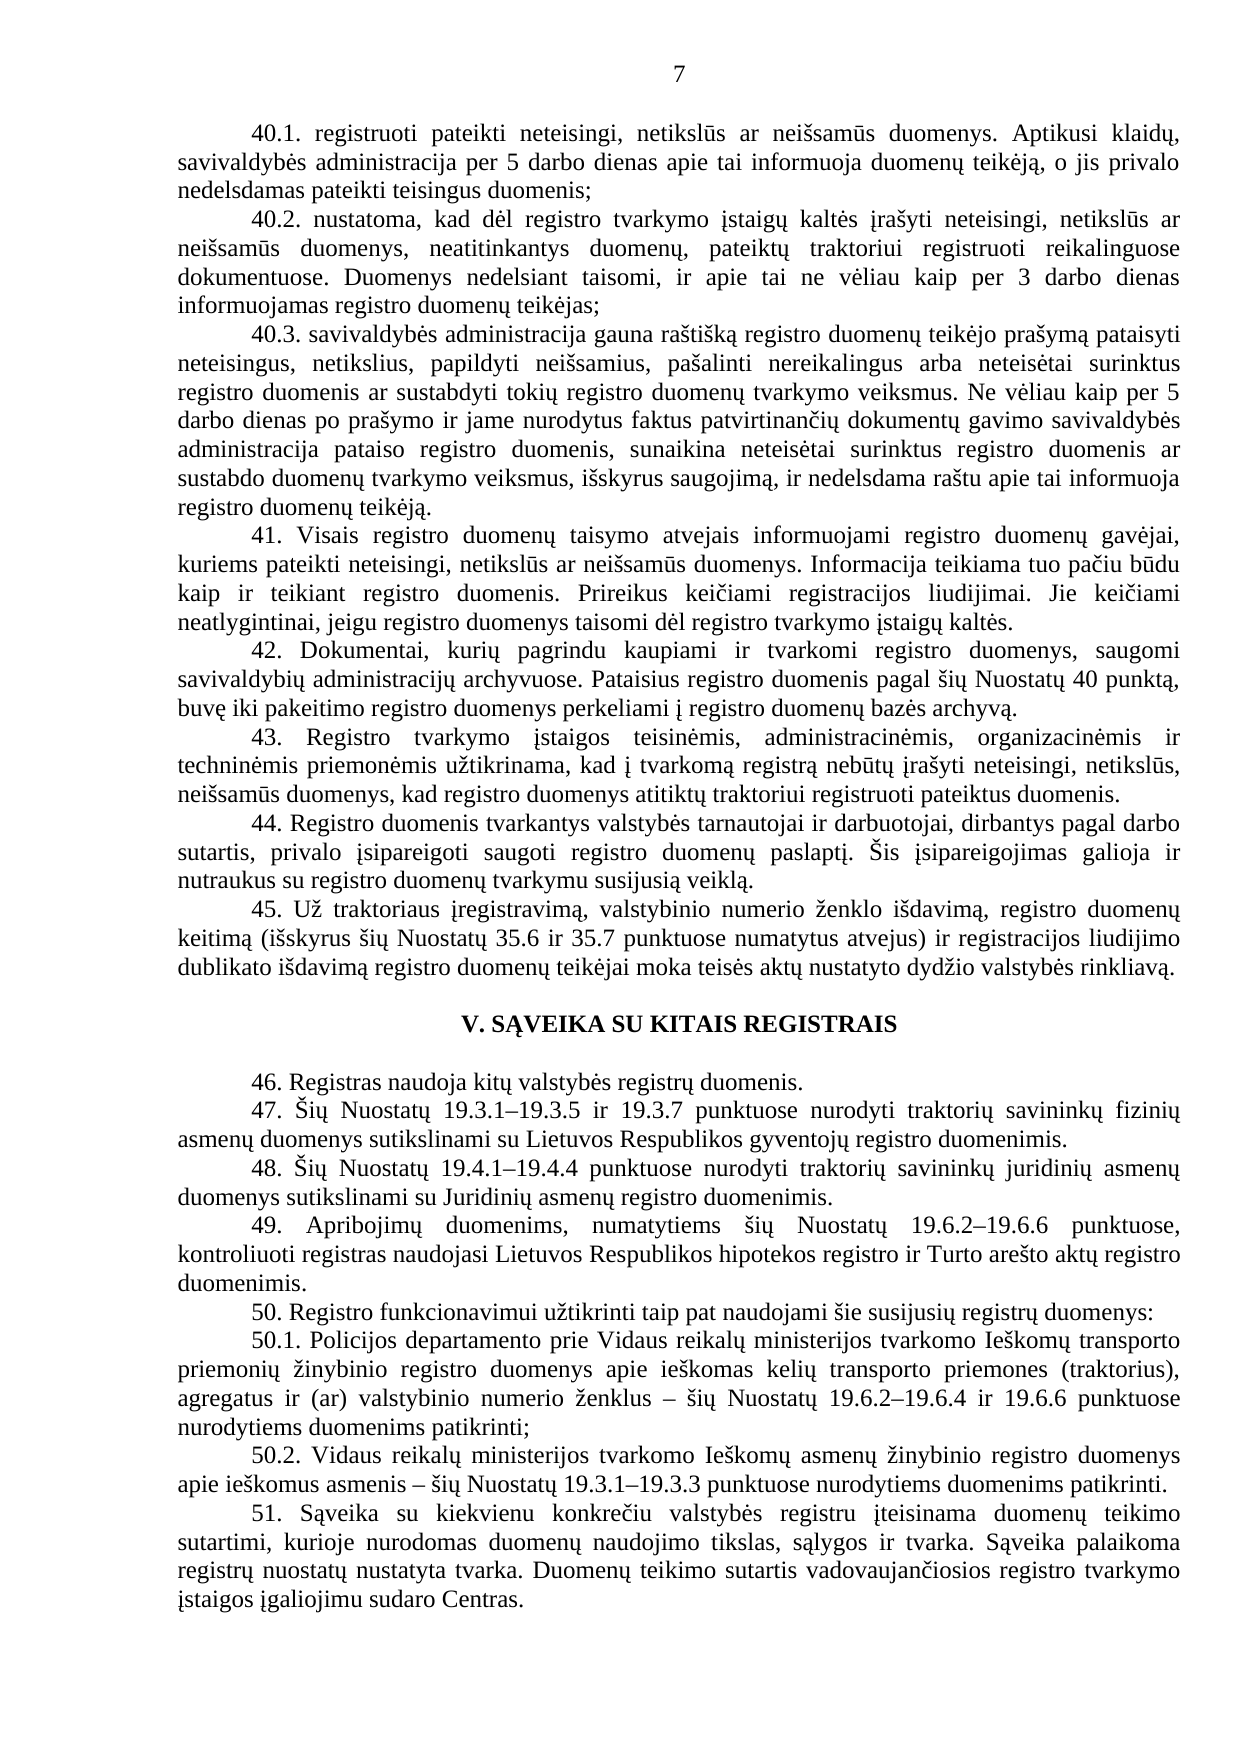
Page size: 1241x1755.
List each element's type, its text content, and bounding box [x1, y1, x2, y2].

text 50.1. Policijos departamento prie Vidaus reikalų ministerijos tvarkomo Ieškomų transporto priemonių žinybinio registro duomenys apie ieškomas kelių transporto priemones (traktorius), agregatus ir (ar) valstybinio numerio ženklus – šių Nuostatų 19.6.2–19.6.4 ir 19.6.6 punktuose nurodytiems duomenims patikrinti; [177, 1326, 1181, 1441]
text 40.2. nustatoma, kad dėl registro tvarkymo įstaigų kaltės įrašyti neteisingi, netikslūs ar neišsamūs duomenys, neatitinkantys duomenų, pateiktų traktoriui registruoti reikalinguose dokumentuose. Duomenys nedelsiant taisomi, ir apie tai ne vėliau kaip per 3 darbo dienas informuojamas registro duomenų teikėjas; [177, 204, 1181, 319]
text 51. Sąveika su kiekvienu konkrečiu valstybės registru įteisinama duomenų teikimo sutartimi, kurioje nurodomas duomenų naudojimo tikslas, sąlygos ir tvarka. Sąveika palaikoma registrų nuostatų nustatyta tvarka. Duomenų teikimo sutartis vadovaujančiosios registro tvarkymo įstaigos įgaliojimu sudaro Centras. [177, 1498, 1181, 1613]
text 40.3. savivaldybės administracija gauna raštišką registro duomenų teikėjo prašymą pataisyti neteisingus, netikslius, papildyti neišsamius, pašalinti nereikalingus arba neteisėtai surinktus registro duomenis ar sustabdyti tokių registro duomenų tvarkymo veiksmus. Ne vėliau kaip per 5 darbo dienas po prašymo ir jame nurodytus faktus patvirtinančių dokumentų gavimo savivaldybės administracija pataiso registro duomenis, sunaikina neteisėtai surinktus registro duomenis ar sustabdo duomenų tvarkymo veiksmus, išskyrus saugojimą, ir nedelsdama raštu apie tai informuoja registro duomenų teikėją. [177, 319, 1181, 521]
text 43. Registro tvarkymo įstaigos teisinėmis, administracinėmis, organizacinėmis ir techninėmis priemonėmis užtikrinama, kad į tvarkomą registrą nebūtų įrašyti neteisingi, netikslūs, neišsamūs duomenys, kad registro duomenys atitiktų traktoriui registruoti pateiktus duomenis. [177, 722, 1181, 808]
text 50.2. Vidaus reikalų ministerijos tvarkomo Ieškomų asmenų žinybinio registro duomenys apie ieškomus asmenis – šių Nuostatų 19.3.1–19.3.3 punktuose nurodytiems duomenims patikrinti. [177, 1441, 1181, 1498]
text 48. Šių Nuostatų 19.4.1–19.4.4 punktuose nurodyti traktorių savininkų juridinių asmenų duomenys sutikslinami su Juridinių asmenų registro duomenimis. [177, 1153, 1181, 1211]
text 50. Registro funkcionavimui užtikrinti taip pat naudojami šie susijusių registrų duomenys: [177, 1297, 1181, 1326]
text 45. Už traktoriaus įregistravimą, valstybinio numerio ženklo išdavimą, registro duomenų keitimą (išskyrus šių Nuostatų 35.6 ir 35.7 punktuose numatytus atvejus) ir registracijos liudijimo dublikato išdavimą registro duomenų teikėjai moka teisės aktų nustatyto dydžio valstybės rinkliavą. [177, 894, 1181, 981]
text 42. Dokumentai, kurių pagrindu kaupiami ir tvarkomi registro duomenys, saugomi savivaldybių administracijų archyvuose. Pataisius registro duomenis pagal šių Nuostatų 40 punktą, buvę iki pakeitimo registro duomenys perkeliami į registro duomenų bazės archyvą. [177, 636, 1181, 722]
text V. SĄVEIKA SU KITAIS REGISTRAIS [177, 1009, 1181, 1038]
text 46. Registras naudoja kitų valstybės registrų duomenis. [177, 1067, 1181, 1096]
text 41. Visais registro duomenų taisymo atvejais informuojami registro duomenų gavėjai, kuriems pateikti neteisingi, netikslūs ar neišsamūs duomenys. Informacija teikiama tuo pačiu būdu kaip ir teikiant registro duomenis. Prireikus keičiami registracijos liudijimai. Jie keičiami neatlygintinai, jeigu registro duomenys taisomi dėl registro tvarkymo įstaigų kaltės. [177, 521, 1181, 636]
text 47. Šių Nuostatų 19.3.1–19.3.5 ir 19.3.7 punktuose nurodyti traktorių savininkų fizinių asmenų duomenys sutikslinami su Lietuvos Respublikos gyventojų registro duomenimis. [177, 1096, 1181, 1153]
text 40.1. registruoti pateikti neteisingi, netikslūs ar neišsamūs duomenys. Aptikusi klaidų, savivaldybės administracija per 5 darbo dienas apie tai informuoja duomenų teikėją, o jis privalo nedelsdamas pateikti teisingus duomenis; [177, 118, 1181, 204]
text 49. Apribojimų duomenims, numatytiems šių Nuostatų 19.6.2–19.6.6 punktuose, kontroliuoti registras naudojasi Lietuvos Respublikos hipotekos registro ir Turto arešto aktų registro duomenimis. [177, 1211, 1181, 1297]
text 44. Registro duomenis tvarkantys valstybės tarnautojai ir darbuotojai, dirbantys pagal darbo sutartis, privalo įsipareigoti saugoti registro duomenų paslaptį. Šis įsipareigojimas galioja ir nutraukus su registro duomenų tvarkymu susijusią veiklą. [177, 808, 1181, 894]
